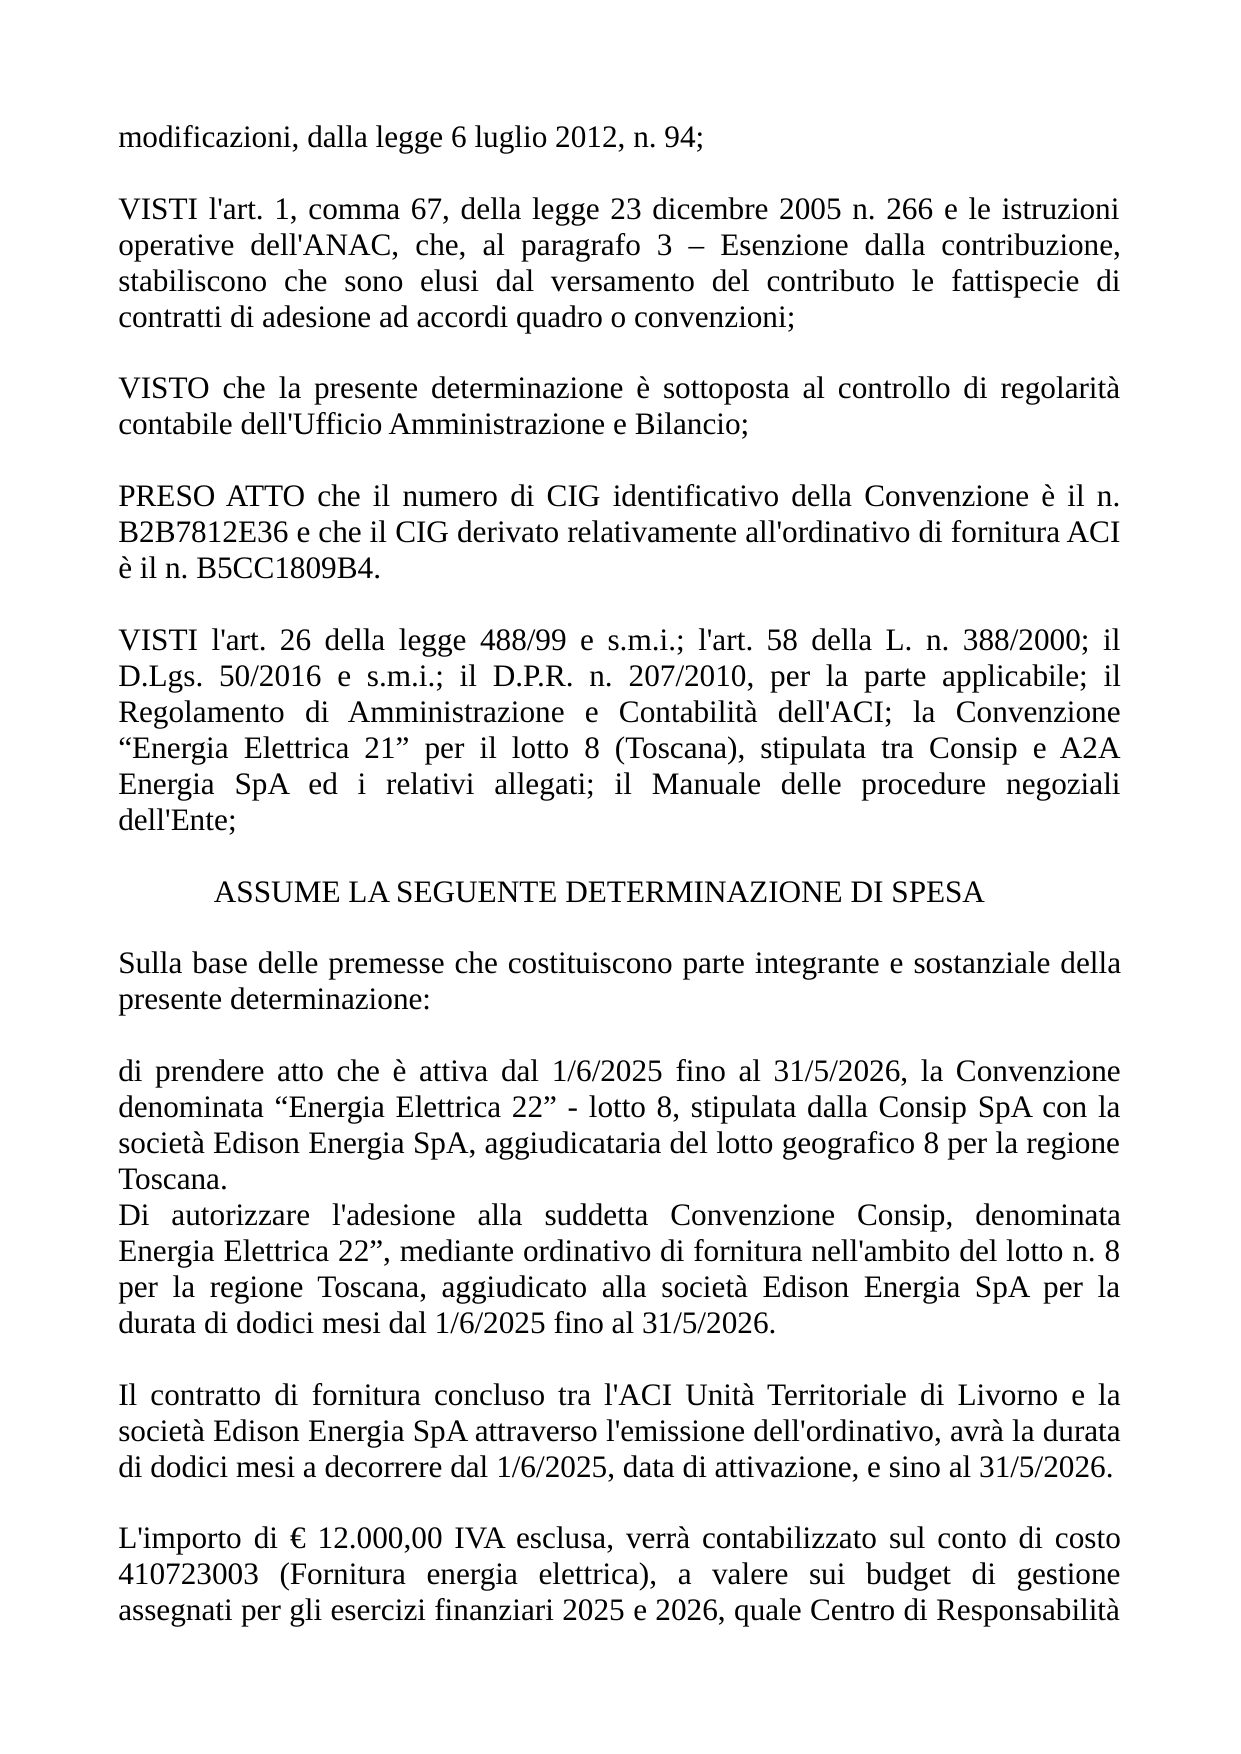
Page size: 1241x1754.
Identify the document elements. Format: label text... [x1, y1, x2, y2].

text VISTI l'art. 26 della legge 488/99 e s.m.i.; l'art. 58 della L. n. 388/2000; il D.Lgs. 50/2016 e s.m.i.; il D.P.R. n. 207/2010, per la parte applicabile; il Regolamento di Amministrazione e Contabilità dell'ACI; la Convenzione “Energia Elettrica 21” per il lotto 8 (Toscana), stipulata tra Consip e A2A Energia SpA ed i relativi allegati; il Manuale delle procedure negoziali dell'Ente; [118, 621, 1122, 837]
text VISTO che la presente determinazione è sottoposta al controllo di regolarità contabile dell'Ufficio Amministrazione e Bilancio; [118, 370, 1122, 442]
text PRESO ATTO che il numero di CIG identificativo della Convenzione è il n. B2B7812E36 e che il CIG derivato relativamente all'ordinativo di fornitura ACI è il n. B5CC1809B4. [118, 477, 1122, 585]
text modificazioni, dalla legge 6 luglio 2012, n. 94; [118, 118, 1122, 154]
text Sulla base delle premesse che costituiscono parte integrante e sostanziale della presente determinazione: [118, 945, 1122, 1017]
text ASSUME LA SEGUENTE DETERMINAZIONE DI SPESA [118, 873, 1122, 909]
text Il contratto di fornitura concluso tra l'ACI Unità Territoriale di Livorno e la società Edison Energia SpA attraverso l'emissione dell'ordinativo, avrà la durata di dodici mesi a decorrere dal 1/6/2025, data di attivazione, e sino al 31/5/2026. [118, 1376, 1122, 1484]
text VISTI l'art. 1, comma 67, della legge 23 dicembre 2005 n. 266 e le istruzioni operative dell'ANAC, che, al paragrafo 3 – Esenzione dalla contribuzione, stabiliscono che sono elusi dal versamento del contributo le fattispecie di contratti di adesione ad accordi quadro o convenzioni; [118, 190, 1122, 334]
text di prendere atto che è attiva dal 1/6/2025 fino al 31/5/2026, la Convenzione denominata “Energia Elettrica 22” - lotto 8, stipulata dalla Consip SpA con la società Edison Energia SpA, aggiudicataria del lotto geografico 8 per la regione Toscana. [118, 1052, 1122, 1196]
text Di autorizzare l'adesione alla suddetta Convenzione Consip, denominata Energia Elettrica 22”, mediante ordinativo di fornitura nell'ambito del lotto n. 8 per la regione Toscana, aggiudicato alla società Edison Energia SpA per la durata di dodici mesi dal 1/6/2025 fino al 31/5/2026. [118, 1196, 1122, 1340]
text L'importo di € 12.000,00 IVA esclusa, verrà contabilizzato sul conto di costo 410723003 (Fornitura energia elettrica), a valere sui budget di gestione assegnati per gli esercizi finanziari 2025 e 2026, quale Centro di Responsabilità [118, 1520, 1122, 1627]
